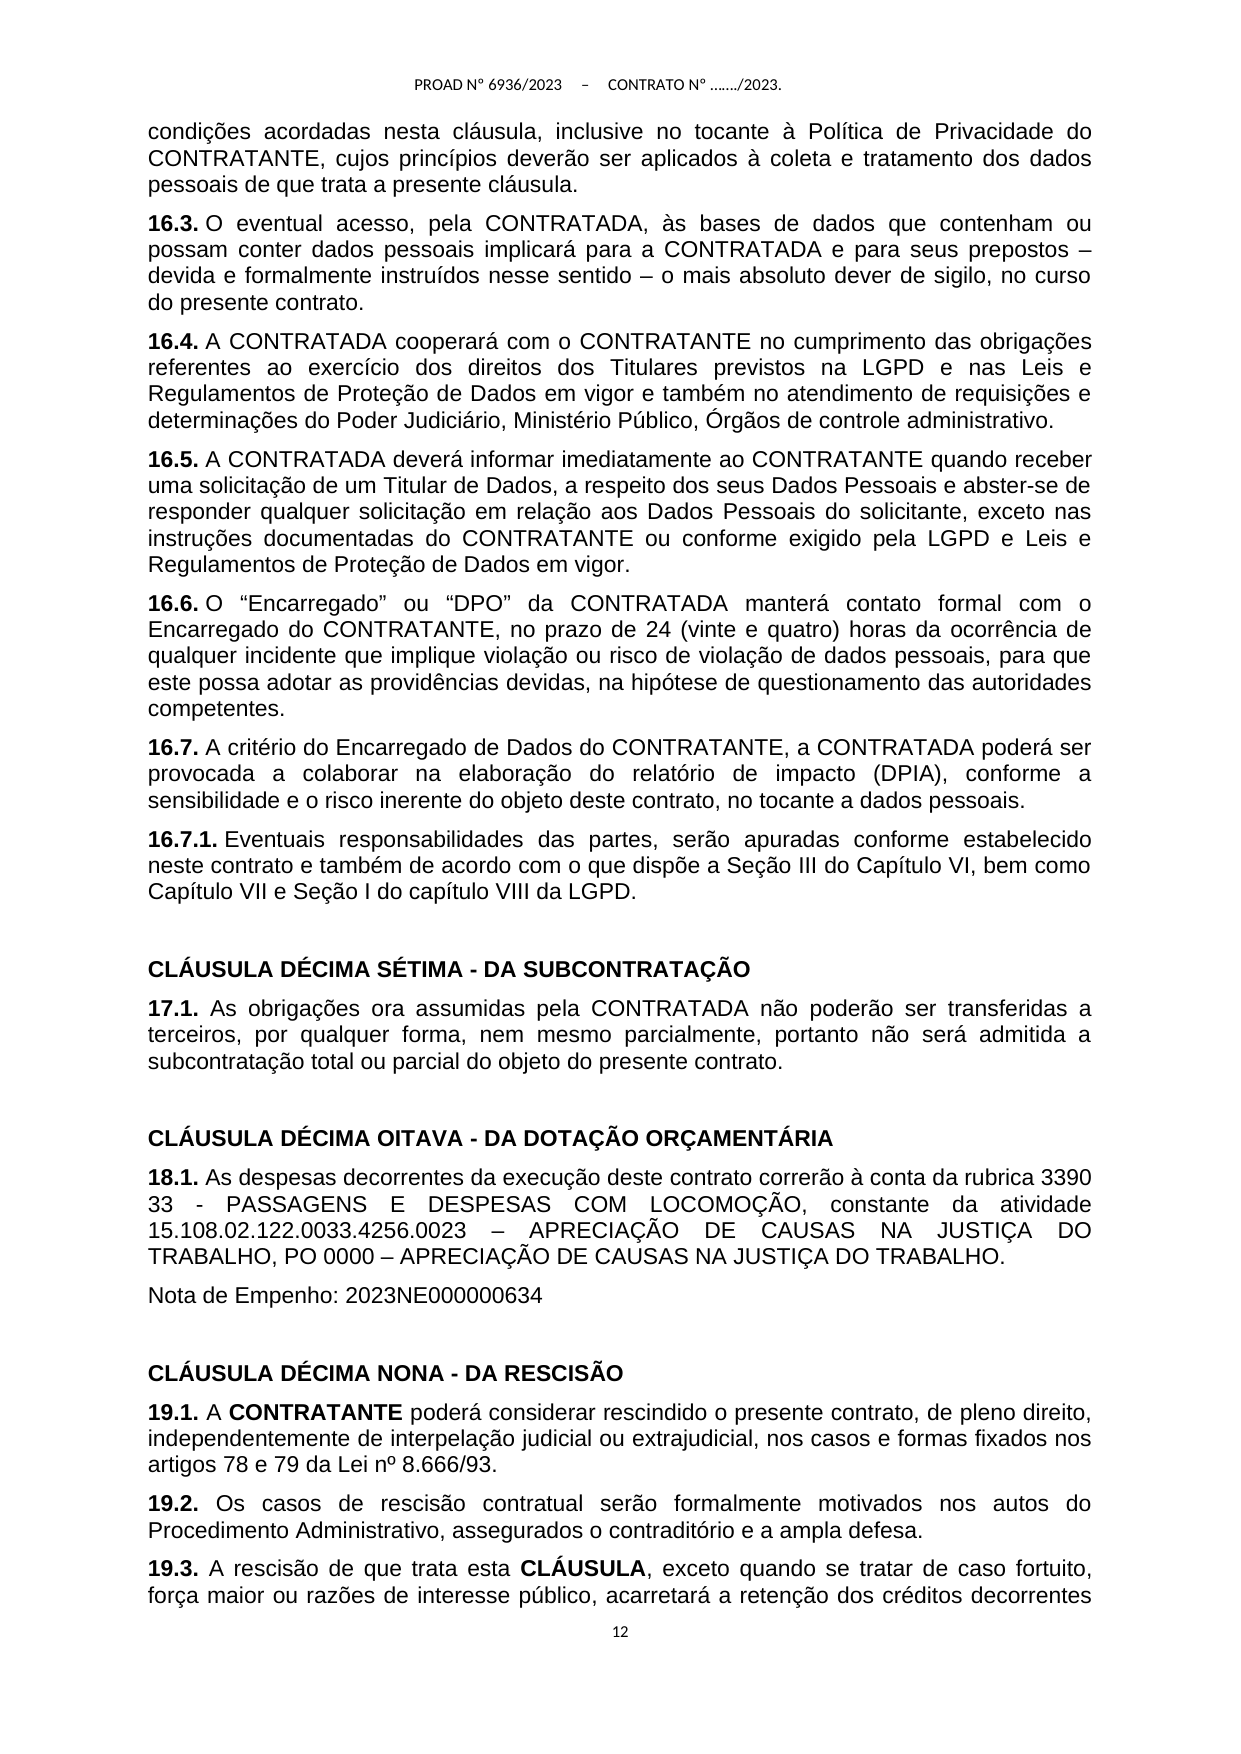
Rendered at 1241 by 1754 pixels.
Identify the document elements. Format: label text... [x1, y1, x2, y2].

text 19.1. A CONTRATANTE poderá considerar rescindido o presente contrato, de pleno direito, independentemente de interpelação judicial ou extrajudicial, nos casos e formas fixados nos artigos 78 e 79 da Lei nº 8.666/93. [148, 1399, 1092, 1478]
text 19.2. Os casos de rescisão contratual serão formalmente motivados nos autos do Procedimento Administrativo, assegurados o contraditório e a ampla defesa. [148, 1490, 1092, 1543]
list A CONTRATADA cooperará com o CONTRATANTE no cumprimento das obrigações referentes ao exercício dos direitos dos Titulares previstos na LGPD e nas Leis e Regulamentos de Proteção de Dados em vigor e também no atendimento de requisições e determinações do Poder Judiciário, Ministério Público, Órgãos de controle administrativo. [148, 328, 1092, 433]
text 19.3. A rescisão de que trata esta CLÁUSULA, exceto quando se tratar de caso fortuito, força maior ou razões de interesse público, acarretará a retenção dos créditos decorrentes [148, 1555, 1092, 1608]
text Nota de Empenho: 2023NE000000634 [148, 1282, 1092, 1308]
list condições acordadas nesta cláusula, inclusive no tocante à Política de Privacidade do CONTRATANTE, cujos princípios deverão ser aplicados à coleta e tratamento dos dados pessoais de que trata a presente cláusula. [148, 118, 1092, 197]
list A critério do Encarregado de Dados do CONTRATANTE, a CONTRATADA poderá ser provocada a colaborar na elaboração do relatório de impacto (DPIA), conforme a sensibilidade e o risco inerente do objeto deste contrato, no tocante a dados pessoais. [148, 734, 1092, 813]
list Eventuais responsabilidades das partes, serão apuradas conforme estabelecido neste contrato e também de acordo com o que dispõe a Seção III do Capítulo VI, bem como Capítulo VII e Seção I do capítulo VIII da LGPD. [148, 826, 1092, 905]
text 17.1. As obrigações ora assumidas pela CONTRATADA não poderão ser transferidas a terceiros, por qualquer forma, nem mesmo parcialmente, portanto não será admitida a subcontratação total ou parcial do objeto do presente contrato. [148, 995, 1092, 1074]
list O “Encarregado” ou “DPO” da CONTRATADA manterá contato formal com o Encarregado do CONTRATANTE, no prazo de 24 (vinte e quatro) horas da ocorrência de qualquer incidente que implique violação ou risco de violação de dados pessoais, para que este possa adotar as providências devidas, na hipótese de questionamento das autoridades competentes. [148, 590, 1092, 722]
list O eventual acesso, pela CONTRATADA, às bases de dados que contenham ou possam conter dados pessoais implicará para a CONTRATADA e para seus prepostos – devida e formalmente instruídos nesse sentido – o mais absoluto dever de sigilo, no curso do presente contrato. [148, 210, 1092, 315]
text CLÁUSULA DÉCIMA OITAVA - DA DOTAÇÃO ORÇAMENTÁRIA [148, 1125, 1092, 1152]
list A CONTRATADA deverá informar imediatamente ao CONTRATANTE quando receber uma solicitação de um Titular de Dados, a respeito dos seus Dados Pessoais e abster-se de responder qualquer solicitação em relação aos Dados Pessoais do solicitante, exceto nas instruções documentadas do CONTRATANTE ou conforme exigido pela LGPD e Leis e Regulamentos de Proteção de Dados em vigor. [148, 446, 1092, 577]
text CLÁUSULA DÉCIMA NONA - DA RESCISÃO [148, 1360, 1092, 1386]
text 18.1. As despesas decorrentes da execução deste contrato correrão à conta da rubrica 3390 33 - PASSAGENS E DESPESAS COM LOCOMOÇÃO, constante da atividade 15.108.02.122.0033.4256.0023 – APRECIAÇÃO DE CAUSAS NA JUSTIÇA DO TRABALHO, PO 0000 – APRECIAÇÃO DE CAUSAS NA JUSTIÇA DO TRABALHO. [148, 1164, 1092, 1269]
text CLÁUSULA DÉCIMA SÉTIMA - DA SUBCONTRATAÇÃO [148, 956, 1092, 982]
